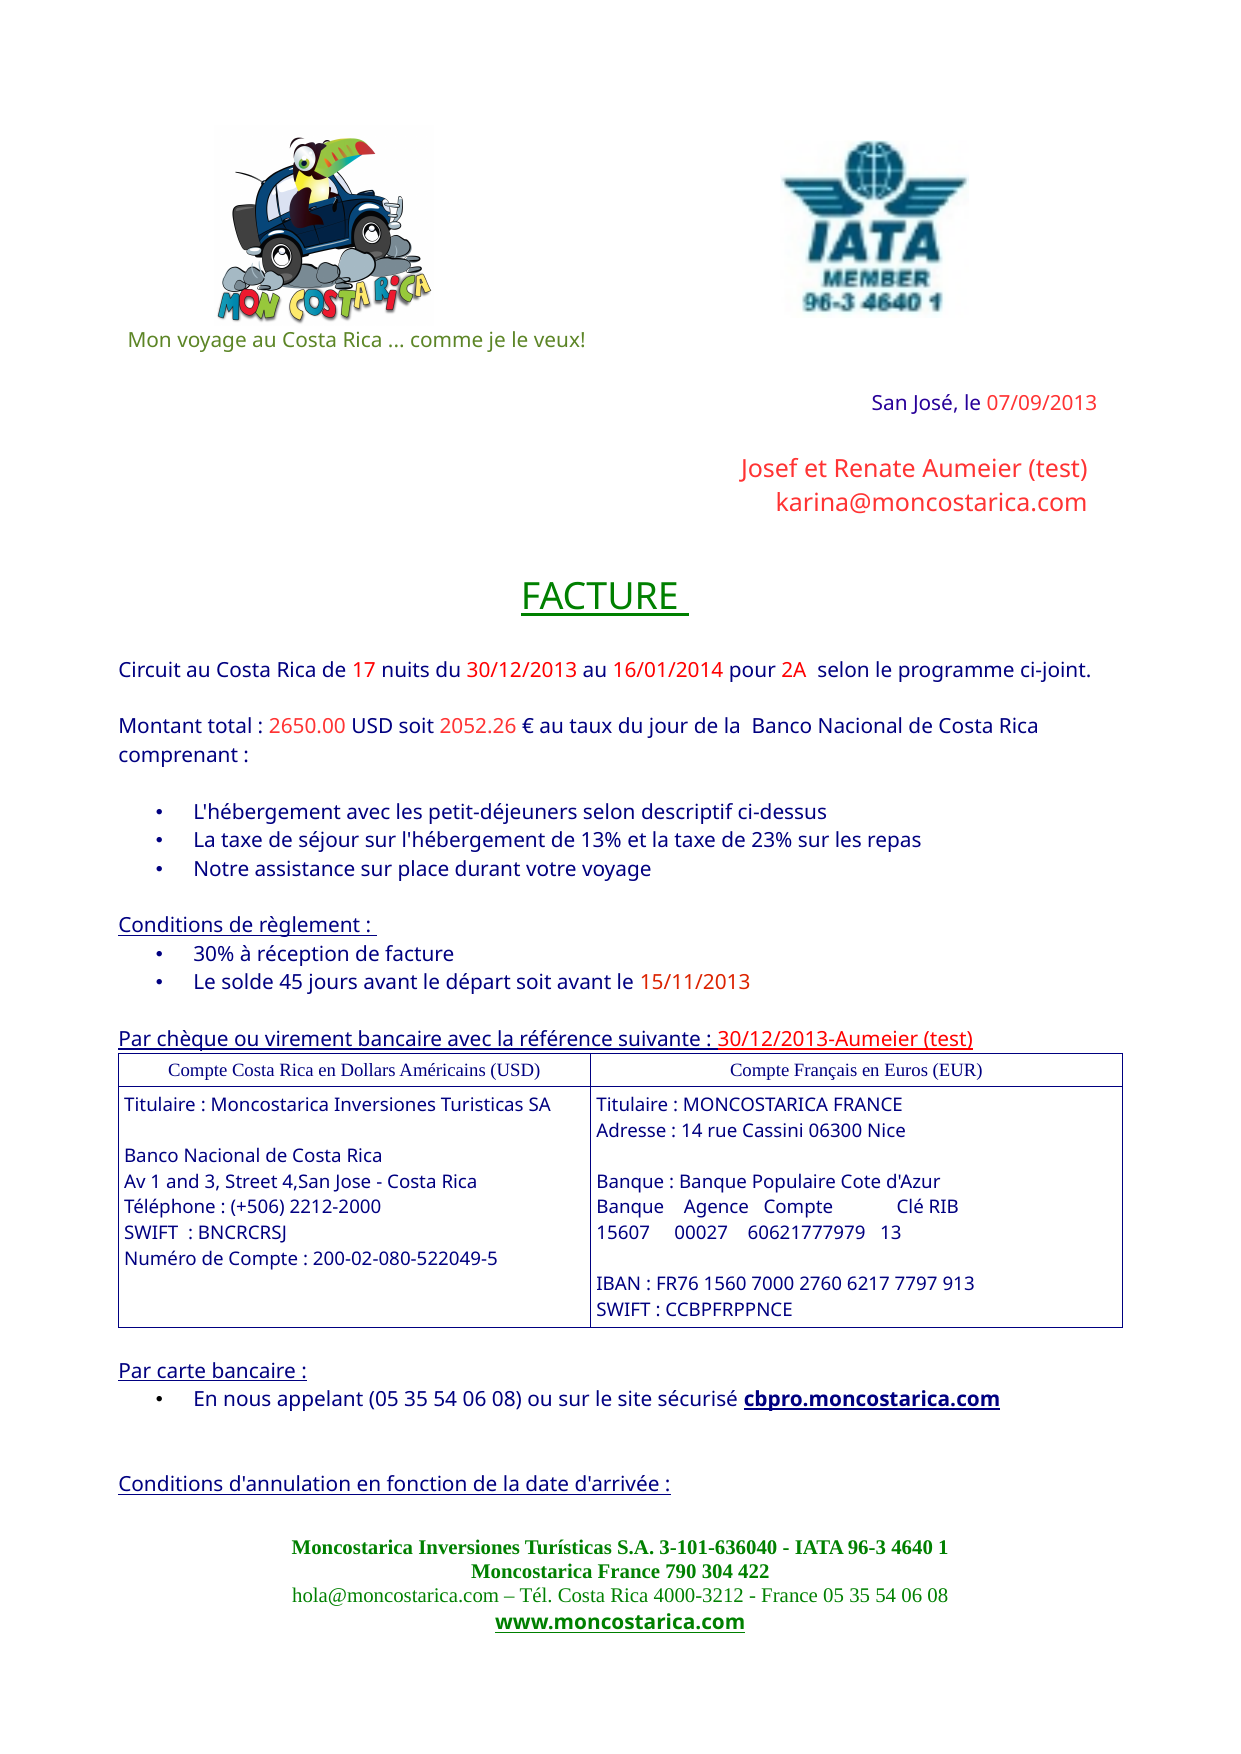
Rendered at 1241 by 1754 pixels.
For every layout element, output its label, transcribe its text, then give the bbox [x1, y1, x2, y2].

text Par carte bancaire : [118, 1356, 1122, 1384]
list Notre assistance sur place durant votre voyage [156, 854, 1122, 882]
text Circuit au Costa Rica de 17 nuits du 30/12/2013 au 16/01/2014 pour 2A selon le programme ci-joint. [118, 655, 1122, 683]
table_cell Titulaire : MONCOSTARICA FRANCE Adresse : 14 rue Cassini 06300 Nice Banque : Banque Populaire Cote d'Azur Banque Agence Compte Clé RIB 15607 00027 60621777979 13 IBAN : FR76 1560 7000 2760 6217 7797 913 SWIFT : CCBPFRPPNCE [591, 1087, 1122, 1327]
list La taxe de séjour sur l'hébergement de 13% et la taxe de 23% sur les repas [156, 825, 1122, 854]
text karina@moncostarica.com [118, 484, 1087, 518]
list 30% à réception de facture [156, 939, 1122, 967]
picture [780, 140, 970, 318]
table_header Compte Français en Euros (EUR) [591, 1054, 1122, 1086]
text Montant total : 2650.00 USD soit 2052.26 € au taux du jour de la Banco Nacional de Costa Rica comprenant : [118, 712, 1122, 768]
text FACTURE [118, 569, 1091, 621]
table_cell Titulaire : Moncostarica Inversiones Turisticas SA Banco Nacional de Costa Rica Av 1 and 3, Street 4,San Jose - Costa Rica Téléphone : (+506) 2212-2000 SWIFT : BNCRCRSJ Numéro de Compte : 200-02-080-522049-5 [119, 1087, 590, 1327]
table_header [620, 118, 1122, 359]
text San José, le 07/09/2013 [118, 388, 1097, 416]
text Josef et Renate Aumeier (test) [118, 450, 1087, 484]
list L'hébergement avec les petit-déjeuners selon descriptif ci-dessus [156, 797, 1122, 825]
picture [213, 125, 435, 326]
table_header Compte Costa Rica en Dollars Américains (USD) [119, 1054, 590, 1086]
text Conditions de règlement : [118, 911, 1122, 939]
text Par chèque ou virement bancaire avec la référence suivante : 30/12/2013-Aumeier (test) [118, 1024, 1122, 1053]
list Le solde 45 jours avant le départ soit avant le 15/11/2013 [156, 967, 1122, 996]
list En nous appelant (05 35 54 06 08) ou sur le site sécurisé cbpro.moncostarica.com [156, 1384, 1122, 1413]
text Conditions d'annulation en fonction de la date d'arrivée : [118, 1469, 1122, 1498]
table_header Mon voyage au Costa Rica ... comme je le veux! [118, 118, 620, 359]
